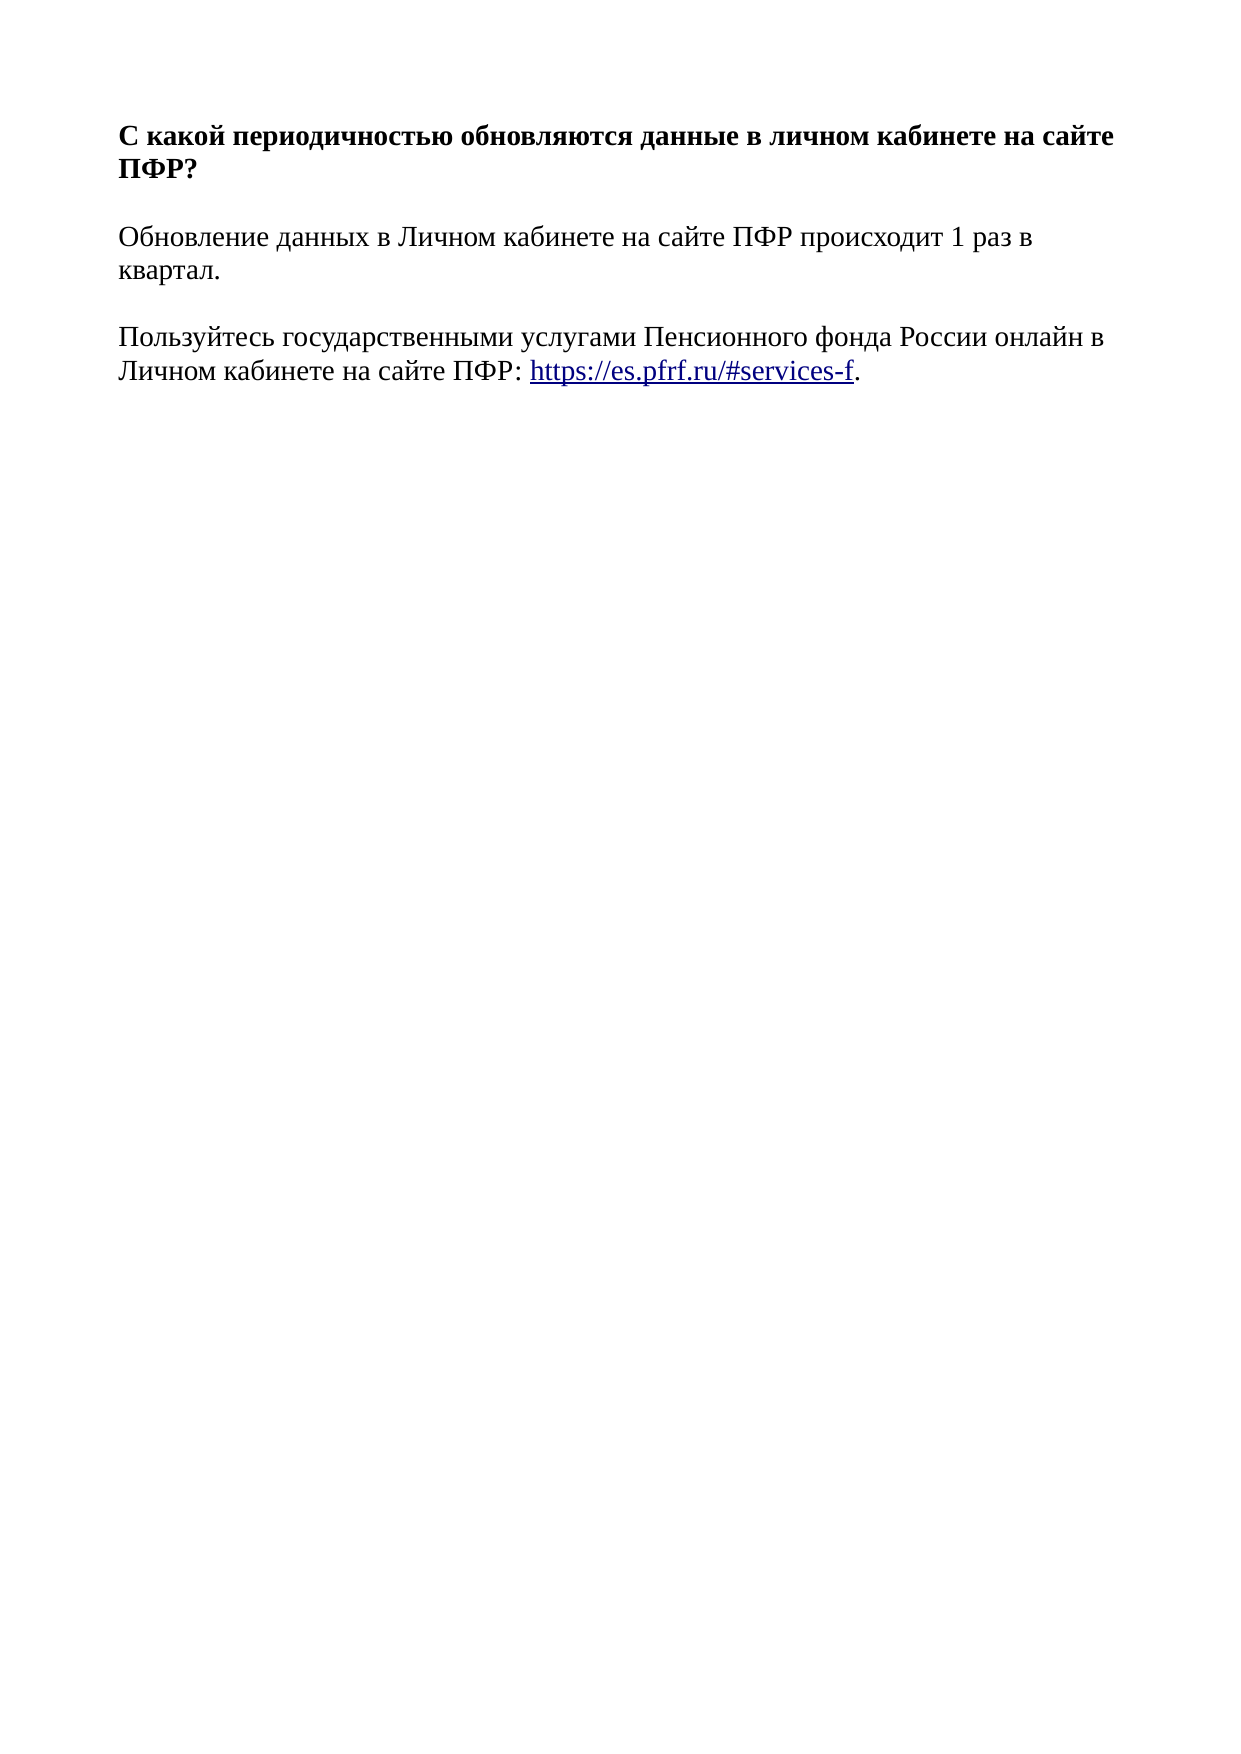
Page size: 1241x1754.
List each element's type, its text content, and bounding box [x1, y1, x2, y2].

text С какой периодичностью обновляются данные в личном кабинете на сайте ПФР? Обновление данных в Личном кабинете на сайте ПФР происходит 1 раз в квартал. Пользуйтесь государственными услугами Пенсионного фонда России онлайн в Личном кабинете на сайте ПФР: https://es.pfrf.ru/#services-f. [118, 118, 1122, 386]
